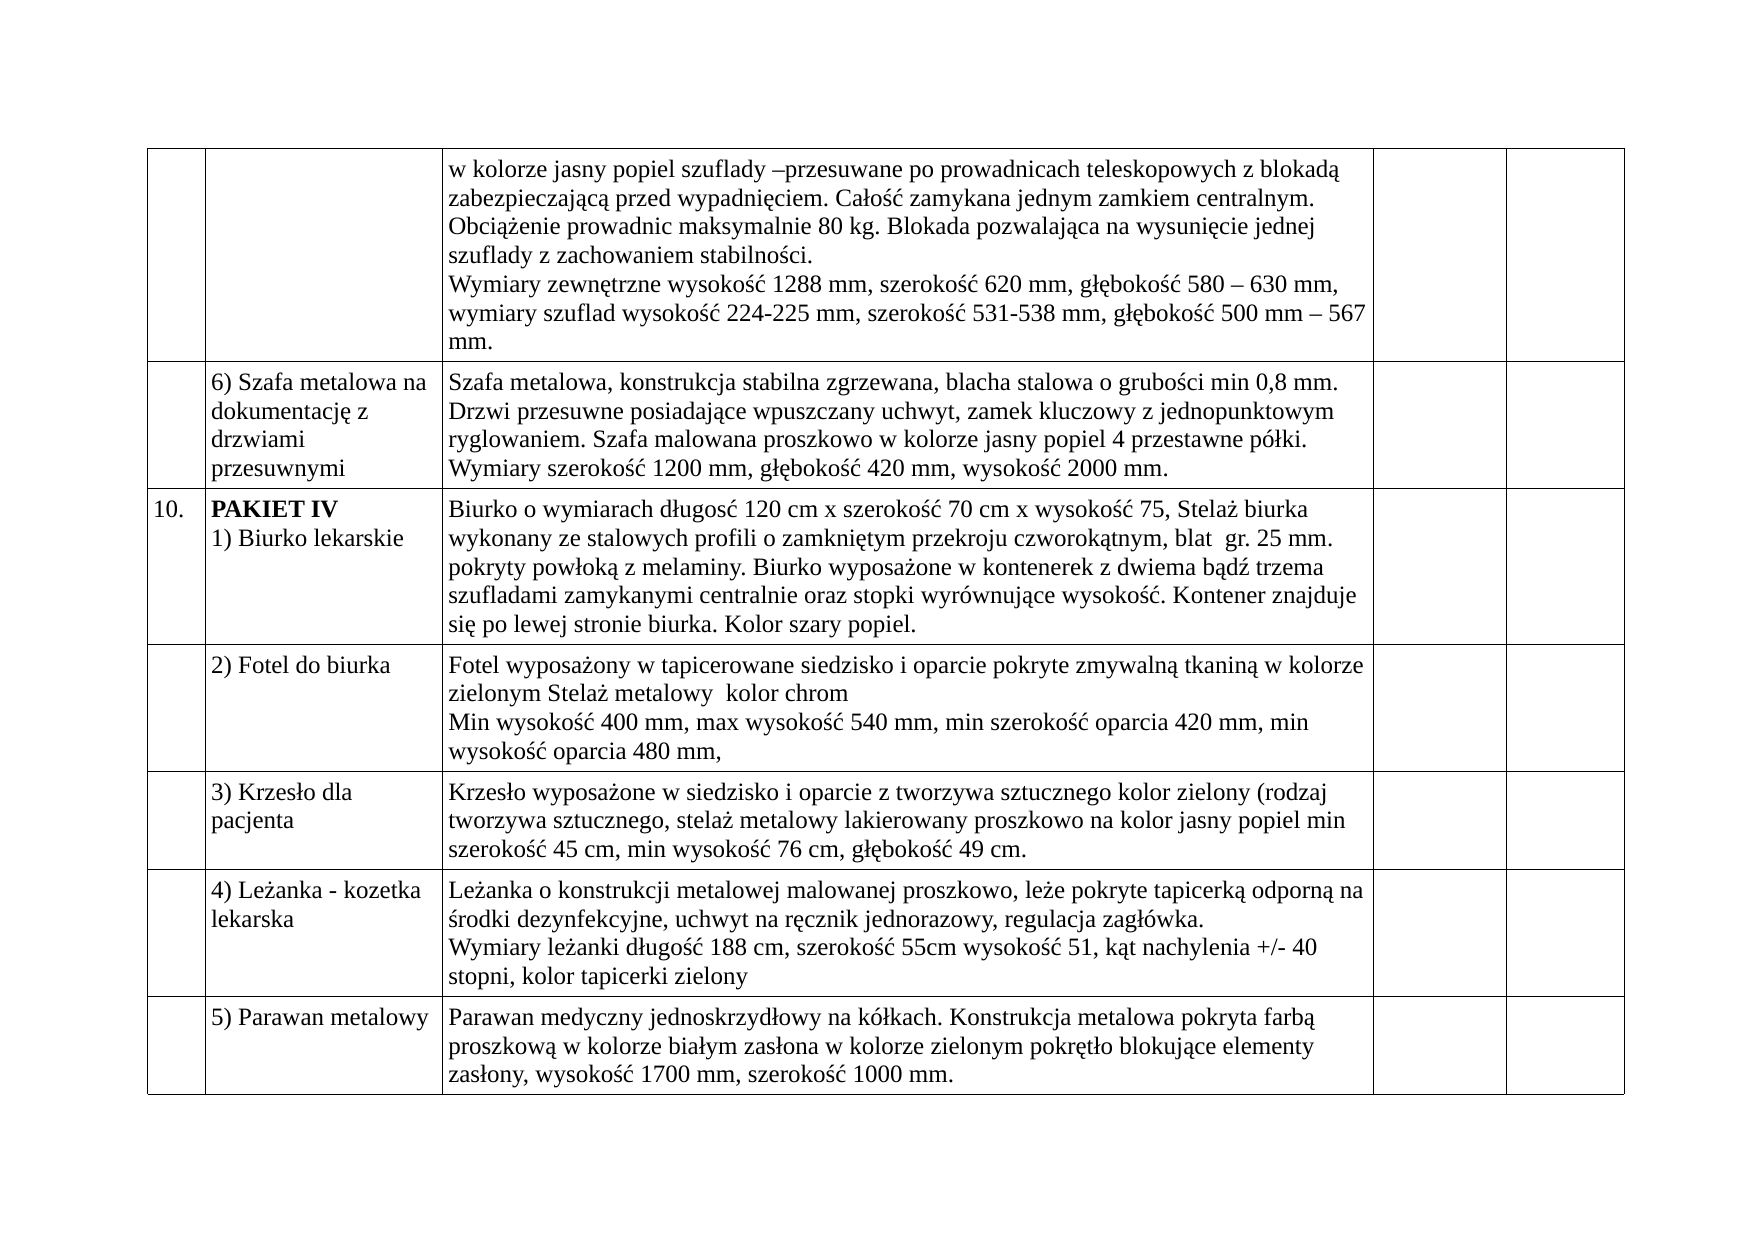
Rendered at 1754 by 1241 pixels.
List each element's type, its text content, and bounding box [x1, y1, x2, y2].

table_cell [1374, 362, 1506, 488]
table_cell [206, 149, 442, 361]
table_cell [1374, 870, 1506, 996]
table_cell 3) Krzesło dla pacjenta [206, 772, 442, 869]
table_cell 2) Fotel do biurka [206, 645, 442, 771]
table_cell 6) Szafa metalowa na dokumentację z drzwiami przesuwnymi [206, 362, 442, 488]
table_cell [1507, 870, 1624, 996]
table_cell [1507, 149, 1624, 361]
table_cell [148, 772, 205, 869]
table_cell w kolorze jasny popiel szuflady –przesuwane po prowadnicach teleskopowych z blokadą zabezpieczającą przed wypadnięciem. Całość zamykana jednym zamkiem centralnym. Obciążenie prowadnic maksymalnie 80 kg. Blokada pozwalająca na wysunięcie jednej szuflady z zachowaniem stabilności. Wymiary zewnętrzne wysokość 1288 mm, szerokość 620 mm, głębokość 580 – 630 mm, wymiary szuflad wysokość 224-225 mm, szerokość 531-538 mm, głębokość 500 mm – 567 mm. [443, 149, 1373, 361]
table_cell [1507, 489, 1624, 643]
table_cell [1374, 997, 1506, 1094]
table_cell [148, 362, 205, 488]
table_cell 10. [148, 489, 205, 643]
table_cell [1374, 489, 1506, 643]
table_cell Parawan medyczny jednoskrzydłowy na kółkach. Konstrukcja metalowa pokryta farbą proszkową w kolorze białym zasłona w kolorze zielonym pokrętło blokujące elementy zasłony, wysokość 1700 mm, szerokość 1000 mm. [443, 997, 1373, 1094]
table_cell [1507, 645, 1624, 771]
table_cell Leżanka o konstrukcji metalowej malowanej proszkowo, leże pokryte tapicerką odporną na środki dezynfekcyjne, uchwyt na ręcznik jednorazowy, regulacja zagłówka. Wymiary leżanki długość 188 cm, szerokość 55cm wysokość 51, kąt nachylenia +/- 40 stopni, kolor tapicerki zielony [443, 870, 1373, 996]
table_cell [148, 645, 205, 771]
table_cell Biurko o wymiarach długosć 120 cm x szerokość 70 cm x wysokość 75, Stelaż biurka wykonany ze stalowych profili o zamkniętym przekroju czworokątnym, blat gr. 25 mm. pokryty powłoką z melaminy. Biurko wyposażone w kontenerek z dwiema bądź trzema szufladami zamykanymi centralnie oraz stopki wyrównujące wysokość. Kontener znajduje się po lewej stronie biurka. Kolor szary popiel. [443, 489, 1373, 643]
table_cell [1374, 645, 1506, 771]
table_cell [1507, 772, 1624, 869]
table_cell [1507, 997, 1624, 1094]
table_cell 4) Leżanka - kozetka lekarska [206, 870, 442, 996]
table_cell 5) Parawan metalowy [206, 997, 442, 1094]
table_cell [148, 870, 205, 996]
table_cell Szafa metalowa, konstrukcja stabilna zgrzewana, blacha stalowa o grubości min 0,8 mm. Drzwi przesuwne posiadające wpuszczany uchwyt, zamek kluczowy z jednopunktowym ryglowaniem. Szafa malowana proszkowo w kolorze jasny popiel 4 przestawne półki. Wymiary szerokość 1200 mm, głębokość 420 mm, wysokość 2000 mm. [443, 362, 1373, 488]
table_cell [1374, 149, 1506, 361]
table_cell Krzesło wyposażone w siedzisko i oparcie z tworzywa sztucznego kolor zielony (rodzaj tworzywa sztucznego, stelaż metalowy lakierowany proszkowo na kolor jasny popiel min szerokość 45 cm, min wysokość 76 cm, głębokość 49 cm. [443, 772, 1373, 869]
table_cell [148, 149, 205, 361]
table_cell Fotel wyposażony w tapicerowane siedzisko i oparcie pokryte zmywalną tkaniną w kolorze zielonym Stelaż metalowy kolor chrom Min wysokość 400 mm, max wysokość 540 mm, min szerokość oparcia 420 mm, min wysokość oparcia 480 mm, [443, 645, 1373, 771]
table_cell PAKIET IV 1) Biurko lekarskie [206, 489, 442, 643]
table_cell [148, 997, 205, 1094]
table_cell [1374, 772, 1506, 869]
table_cell [1507, 362, 1624, 488]
